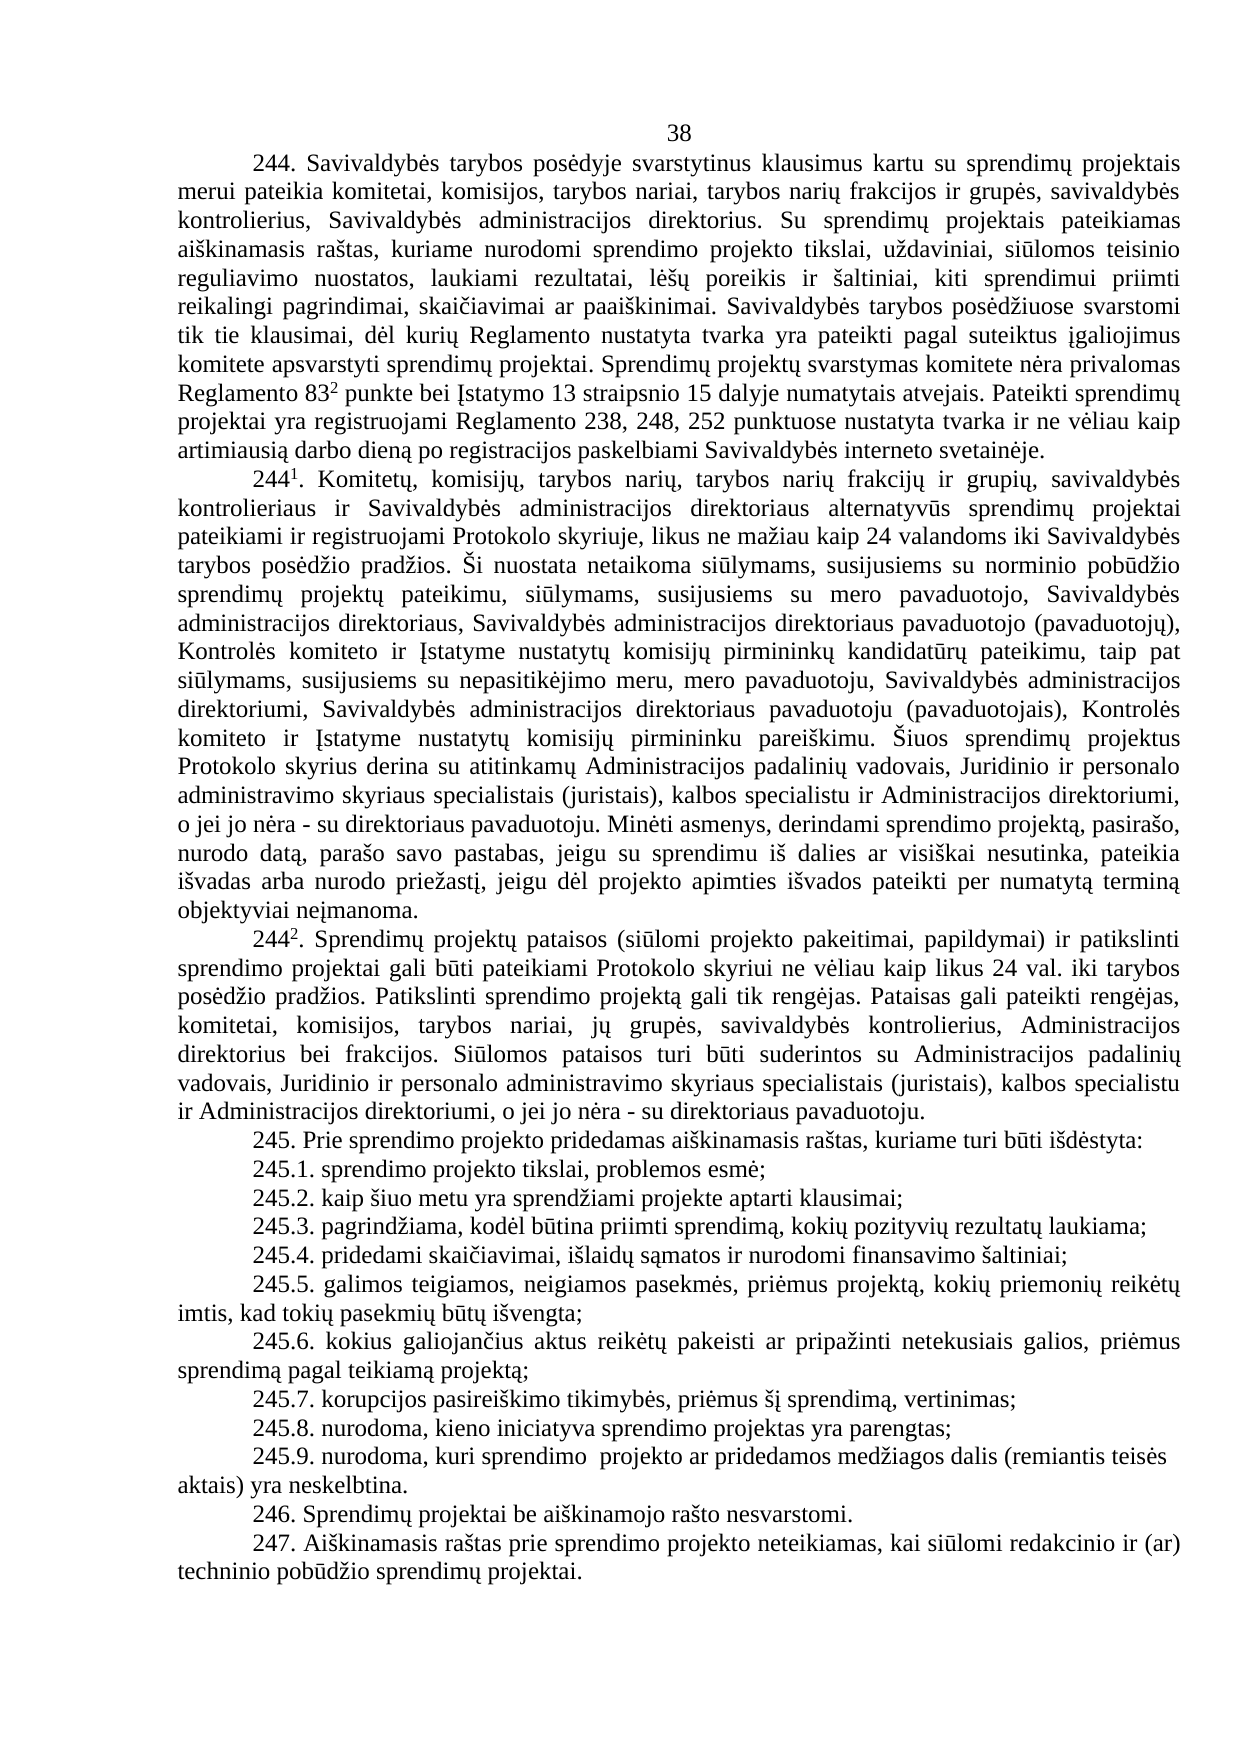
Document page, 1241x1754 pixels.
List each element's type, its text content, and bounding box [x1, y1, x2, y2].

text 245.4. pridedami skaičiavimai, išlaidų sąmatos ir nurodomi finansavimo šaltiniai; [177, 1240, 1181, 1269]
text 2442. Sprendimų projektų pataisos (siūlomi projekto pakeitimai, papildymai) ir patikslinti sprendimo projektai gali būti pateikiami Protokolo skyriui ne vėliau kaip likus 24 val. iki tarybos posėdžio pradžios. Patikslinti sprendimo projektą gali tik rengėjas. Pataisas gali pateikti rengėjas, komitetai, komisijos, tarybos nariai, jų grupės, savivaldybės kontrolierius, Administracijos direktorius bei frakcijos. Siūlomos pataisos turi būti suderintos su Administracijos padalinių vadovais, Juridinio ir personalo administravimo skyriaus specialistais (juristais), kalbos specialistu ir Administracijos direktoriumi, o jei jo nėra - su direktoriaus pavaduotoju. [177, 924, 1181, 1125]
text 244. Savivaldybės tarybos posėdyje svarstytinus klausimus kartu su sprendimų projektais merui pateikia komitetai, komisijos, tarybos nariai, tarybos narių frakcijos ir grupės, savivaldybės kontrolierius, Savivaldybės administracijos direktorius. Su sprendimų projektais pateikiamas aiškinamasis raštas, kuriame nurodomi sprendimo projekto tikslai, uždaviniai, siūlomos teisinio reguliavimo nuostatos, laukiami rezultatai, lėšų poreikis ir šaltiniai, kiti sprendimui priimti reikalingi pagrindimai, skaičiavimai ar paaiškinimai. Savivaldybės tarybos posėdžiuose svarstomi tik tie klausimai, dėl kurių Reglamento nustatyta tvarka yra pateikti pagal suteiktus įgaliojimus komitete apsvarstyti sprendimų projektai. Sprendimų projektų svarstymas komitete nėra privalomas Reglamento 832 punkte bei Įstatymo 13 straipsnio 15 dalyje numatytais atvejais. Pateikti sprendimų projektai yra registruojami Reglamento 238, 248, 252 punktuose nustatyta tvarka ir ne vėliau kaip artimiausią darbo dieną po registracijos paskelbiami Savivaldybės interneto svetainėje. [177, 148, 1181, 464]
text 245.3. pagrindžiama, kodėl būtina priimti sprendimą, kokių pozityvių rezultatų laukiama; [177, 1211, 1181, 1240]
text 246. Sprendimų projektai be aiškinamojo rašto nesvarstomi. [252, 1499, 1181, 1528]
text 245.7. korupcijos pasireiškimo tikimybės, priėmus šį sprendimą, vertinimas; [177, 1384, 1181, 1413]
text 245.2. kaip šiuo metu yra sprendžiami projekte aptarti klausimai; [177, 1183, 1181, 1211]
text 247. Aiškinamasis raštas prie sprendimo projekto neteikiamas, kai siūlomi redakcinio ir (ar) techninio pobūdžio sprendimų projektai. [177, 1528, 1181, 1585]
text 245.6. kokius galiojančius aktus reikėtų pakeisti ar pripažinti netekusiais galios, priėmus sprendimą pagal teikiamą projektą; [177, 1326, 1181, 1384]
text 2441. Komitetų, komisijų, tarybos narių, tarybos narių frakcijų ir grupių, savivaldybės kontrolieriaus ir Savivaldybės administracijos direktoriaus alternatyvūs sprendimų projektai pateikiami ir registruojami Protokolo skyriuje, likus ne mažiau kaip 24 valandoms iki Savivaldybės tarybos posėdžio pradžios. Ši nuostata netaikoma siūlymams, susijusiems su norminio pobūdžio sprendimų projektų pateikimu, siūlymams, susijusiems su mero pavaduotojo, Savivaldybės administracijos direktoriaus, Savivaldybės administracijos direktoriaus pavaduotojo (pavaduotojų), Kontrolės komiteto ir Įstatyme nustatytų komisijų pirmininkų kandidatūrų pateikimu, taip pat siūlymams, susijusiems su nepasitikėjimo meru, mero pavaduotoju, Savivaldybės administracijos direktoriumi, Savivaldybės administracijos direktoriaus pavaduotoju (pavaduotojais), Kontrolės komiteto ir Įstatyme nustatytų komisijų pirmininku pareiškimu. Šiuos sprendimų projektus Protokolo skyrius derina su atitinkamų Administracijos padalinių vadovais, Juridinio ir personalo administravimo skyriaus specialistais (juristais), kalbos specialistu ir Administracijos direktoriumi, o jei jo nėra - su direktoriaus pavaduotoju. Minėti asmenys, derindami sprendimo projektą, pasirašo, nurodo datą, parašo savo pastabas, jeigu su sprendimu iš dalies ar visiškai nesutinka, pateikia išvadas arba nurodo priežastį, jeigu dėl projekto apimties išvados pateikti per numatytą terminą objektyviai neįmanoma. [177, 464, 1181, 924]
text 245.5. galimos teigiamos, neigiamos pasekmės, priėmus projektą, kokių priemonių reikėtų imtis, kad tokių pasekmių būtų išvengta; [177, 1269, 1181, 1326]
text 245. Prie sprendimo projekto pridedamas aiškinamasis raštas, kuriame turi būti išdėstyta: [177, 1125, 1181, 1154]
text 245.9. nurodoma, kuri sprendimo projekto ar pridedamos medžiagos dalis (remiantis teisės aktais) yra neskelbtina. [177, 1441, 1181, 1499]
text 245.1. sprendimo projekto tikslai, problemos esmė; [177, 1154, 1181, 1183]
text 245.8. nurodoma, kieno iniciatyva sprendimo projektas yra parengtas; [252, 1413, 1181, 1441]
